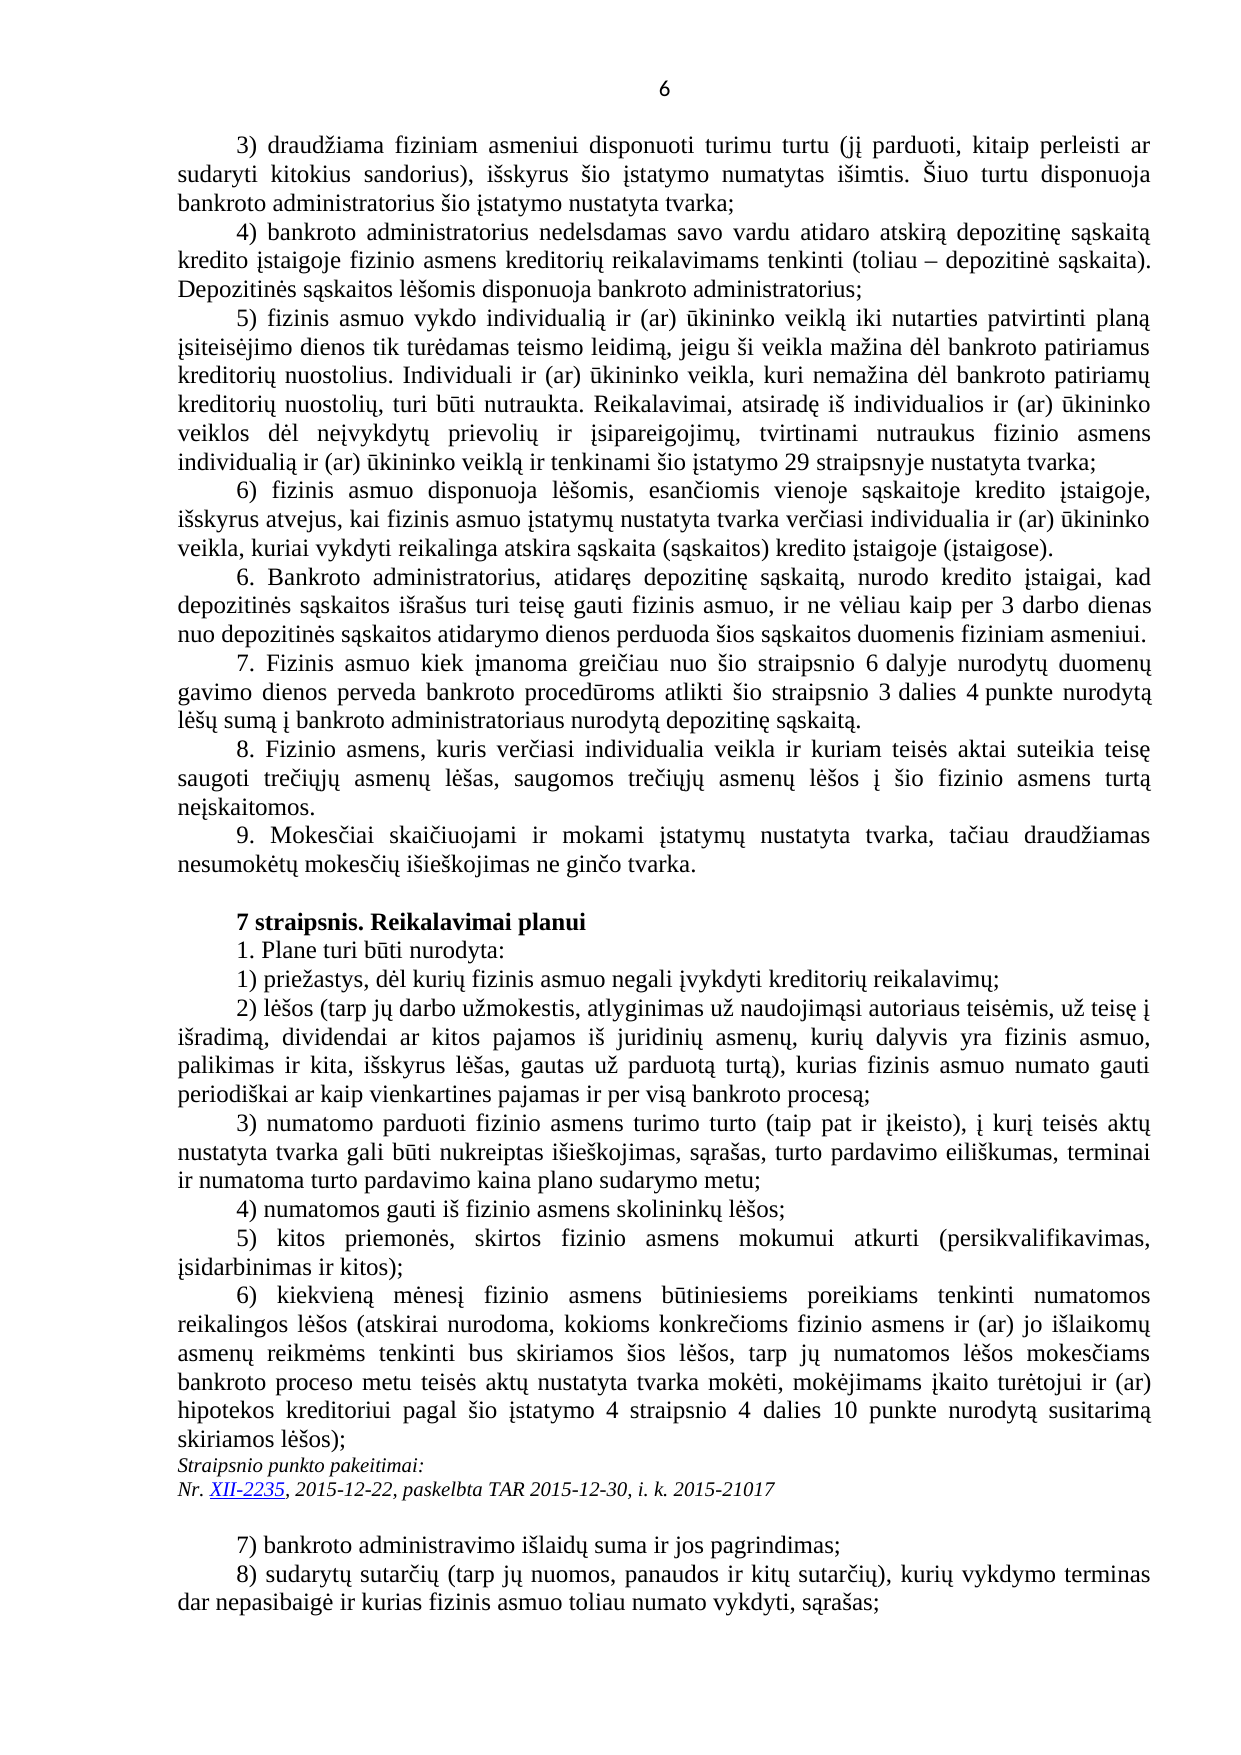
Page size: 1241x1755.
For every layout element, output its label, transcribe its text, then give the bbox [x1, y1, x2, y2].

text 5) fizinis asmuo vykdo individualią ir (ar) ūkininko veiklą iki nutarties patvirtinti planą įsiteisėjimo dienos tik turėdamas teismo leidimą, jeigu ši veikla mažina dėl bankroto patiriamus kreditorių nuostolius. Individuali ir (ar) ūkininko veikla, kuri nemažina dėl bankroto patiriamų kreditorių nuostolių, turi būti nutraukta. Reikalavimai, atsiradę iš individualios ir (ar) ūkininko veiklos dėl neįvykdytų prievolių ir įsipareigojimų, tvirtinami nutraukus fizinio asmens individualią ir (ar) ūkininko veiklą ir tenkinami šio įstatymo 29 straipsnyje nustatyta tvarka; [177, 303, 1152, 476]
text 7. Fizinis asmuo kiek įmanoma greičiau nuo šio straipsnio 6 dalyje nurodytų duomenų gavimo dienos perveda bankroto procedūroms atlikti šio straipsnio 3 dalies 4 punkte nurodytą lėšų sumą į bankroto administratoriaus nurodytą depozitinę sąskaitą. [177, 648, 1152, 734]
text 3) numatomo parduoti fizinio asmens turimo turto (taip pat ir įkeisto), į kurį teisės aktų nustatyta tvarka gali būti nukreiptas išieškojimas, sąrašas, turto pardavimo eiliškumas, terminai ir numatoma turto pardavimo kaina plano sudarymo metu; [177, 1108, 1152, 1194]
text 9. Mokesčiai skaičiuojami ir mokami įstatymų nustatyta tvarka, tačiau draudžiamas nesumokėtų mokesčių išieškojimas ne ginčo tvarka. [177, 821, 1152, 878]
text 8. Fizinio asmens, kuris verčiasi individualia veikla ir kuriam teisės aktai suteikia teisę saugoti trečiųjų asmenų lėšas, saugomos trečiųjų asmenų lėšos į šio fizinio asmens turtą neįskaitomos. [177, 734, 1152, 821]
text 1) priežastys, dėl kurių fizinis asmuo negali įvykdyti kreditorių reikalavimų; [177, 964, 1152, 993]
text 7) bankroto administravimo išlaidų suma ir jos pagrindimas; [177, 1530, 1152, 1559]
text 7 straipsnis. Reikalavimai planui [177, 907, 1152, 936]
text 4) bankroto administratorius nedelsdamas savo vardu atidaro atskirą depozitinę sąskaitą kredito įstaigoje fizinio asmens kreditorių reikalavimams tenkinti (toliau – depozitinė sąskaita). Depozitinės sąskaitos lėšomis disponuoja bankroto administratorius; [177, 217, 1152, 303]
text 1. Plane turi būti nurodyta: [177, 936, 1152, 964]
text 6) fizinis asmuo disponuoja lėšomis, esančiomis vienoje sąskaitoje kredito įstaigoje, išskyrus atvejus, kai fizinis asmuo įstatymų nustatyta tvarka verčiasi individualia ir (ar) ūkininko veikla, kuriai vykdyti reikalinga atskira sąskaita (sąskaitos) kredito įstaigoje (įstaigose). [177, 476, 1152, 562]
text 8) sudarytų sutarčių (tarp jų nuomos, panaudos ir kitų sutarčių), kurių vykdymo terminas dar nepasibaigė ir kurias fizinis asmuo toliau numato vykdyti, sąrašas; [177, 1559, 1152, 1616]
text 2) lėšos (tarp jų darbo užmokestis, atlyginimas už naudojimąsi autoriaus teisėmis, už teisę į išradimą, dividendai ar kitos pajamos iš juridinių asmenų, kurių dalyvis yra fizinis asmuo, palikimas ir kita, išskyrus lėšas, gautas už parduotą turtą), kurias fizinis asmuo numato gauti periodiškai ar kaip vienkartines pajamas ir per visą bankroto procesą; [177, 993, 1152, 1108]
text Straipsnio punkto pakeitimai: [177, 1453, 1152, 1477]
text 6) kiekvieną mėnesį fizinio asmens būtiniesiems poreikiams tenkinti numatomos reikalingos lėšos (atskirai nurodoma, kokioms konkrečioms fizinio asmens ir (ar) jo išlaikomų asmenų reikmėms tenkinti bus skiriamos šios lėšos, tarp jų numatomos lėšos mokesčiams bankroto proceso metu teisės aktų nustatyta tvarka mokėti, mokėjimams įkaito turėtojui ir (ar) hipotekos kreditoriui pagal šio įstatymo 4 straipsnio 4 dalies 10 punkte nurodytą susitarimą skiriamos lėšos); [177, 1281, 1152, 1453]
text 3) draudžiama fiziniam asmeniui disponuoti turimu turtu (jį parduoti, kitaip perleisti ar sudaryti kitokius sandorius), išskyrus šio įstatymo numatytas išimtis. Šiuo turtu disponuoja bankroto administratorius šio įstatymo nustatyta tvarka; [177, 131, 1152, 217]
text 4) numatomos gauti iš fizinio asmens skolininkų lėšos; [177, 1194, 1152, 1223]
text 5) kitos priemonės, skirtos fizinio asmens mokumui atkurti (persikvalifikavimas, įsidarbinimas ir kitos); [177, 1223, 1152, 1281]
text 6. Bankroto administratorius, atidaręs depozitinę sąskaitą, nurodo kredito įstaigai, kad depozitinės sąskaitos išrašus turi teisę gauti fizinis asmuo, ir ne vėliau kaip per 3 darbo dienas nuo depozitinės sąskaitos atidarymo dienos perduoda šios sąskaitos duomenis fiziniam asmeniui. [177, 562, 1152, 648]
text Nr. XII-2235, 2015-12-22, paskelbta TAR 2015-12-30, i. k. 2015-21017 [177, 1477, 1152, 1501]
